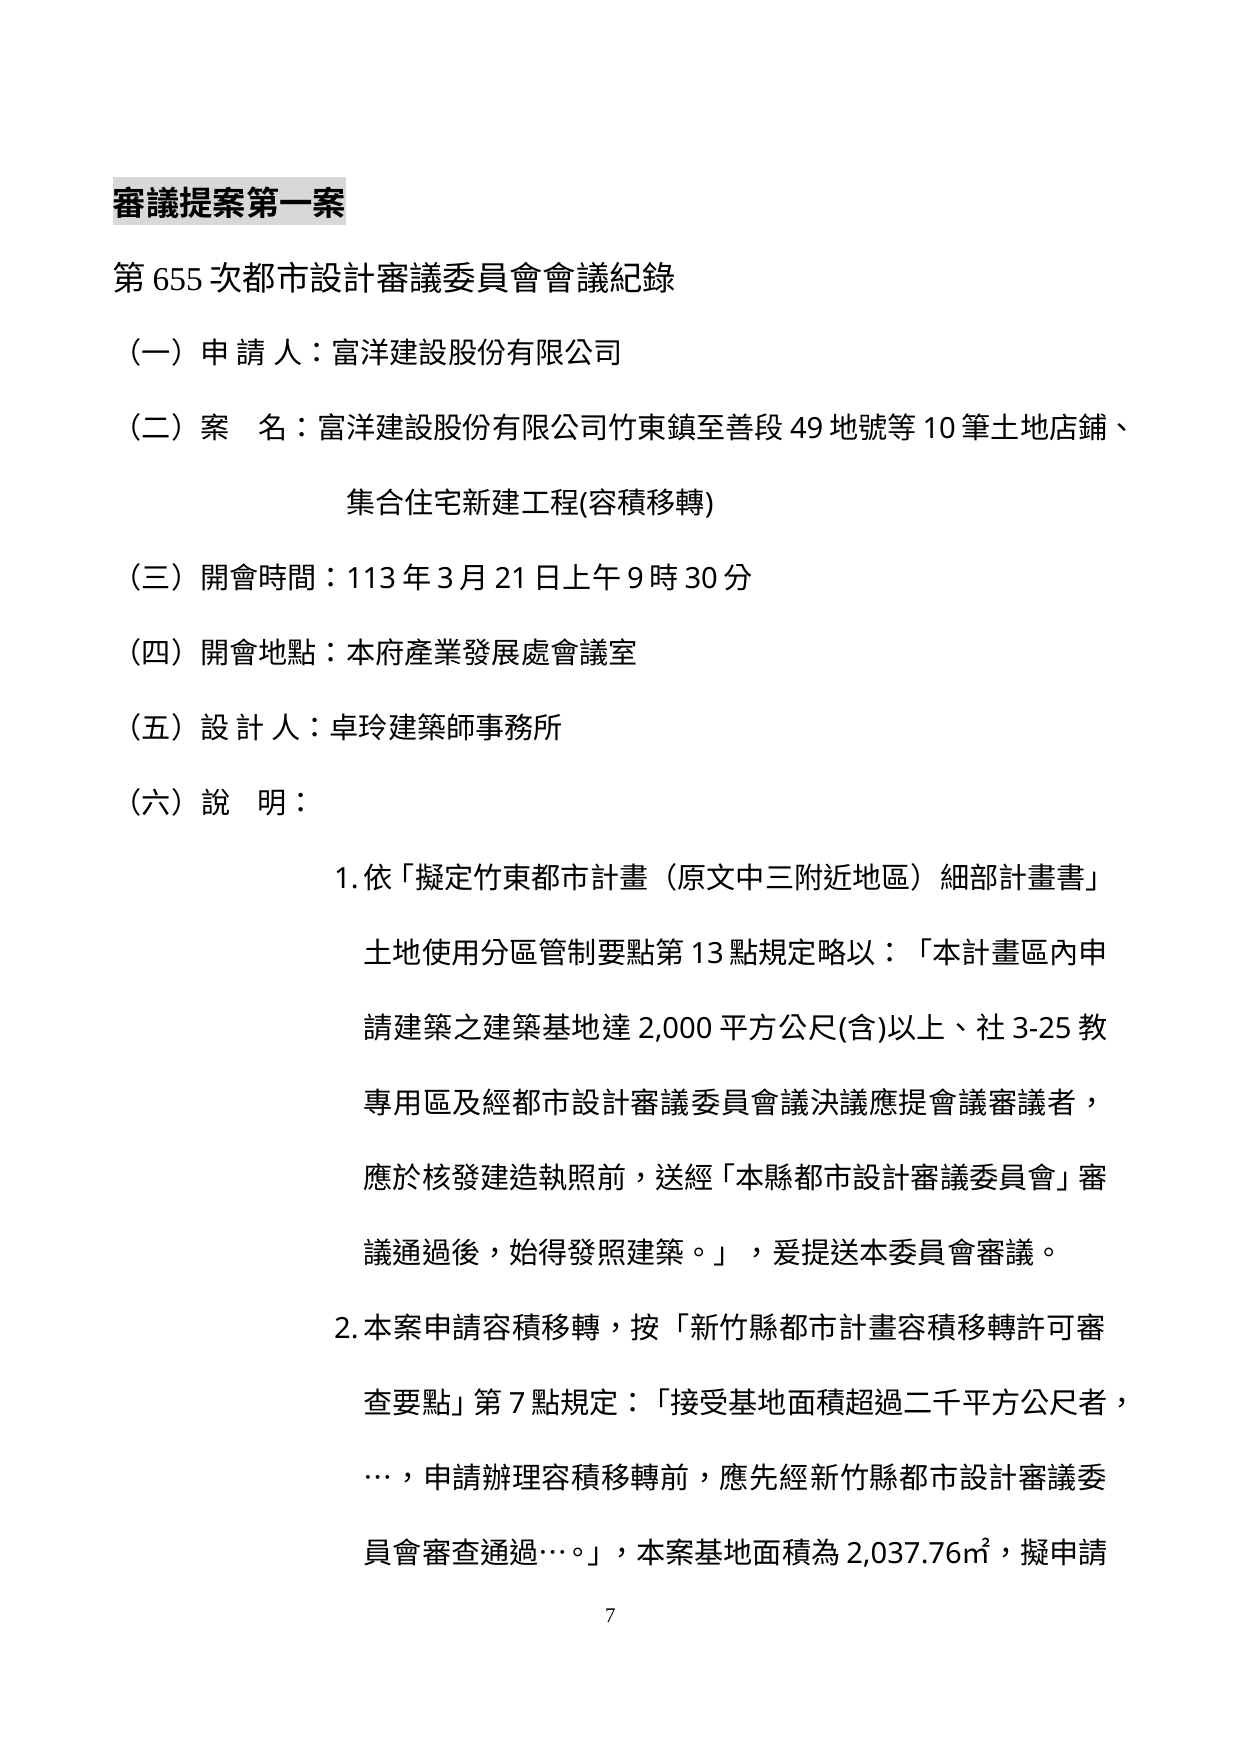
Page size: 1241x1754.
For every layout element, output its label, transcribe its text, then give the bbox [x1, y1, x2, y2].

list 本案申請容積移轉，按「新竹縣都市計畫容積移轉許可審查要點」第7點規定：「接受基地面積超過二千平方公尺者，…，申請辦理容積移轉前，應先經新竹縣都市設計審議委員會審查通過…。」，本案基地面積為2,037.76㎡，擬申請移入容積40%，爰提送本委員會審議。 [334, 1288, 1107, 1588]
list 依「擬定竹東都市計畫（原文中三附近地區）細部計畫書」土地使用分區管制要點第13點規定略以：「本計畫區內申請建築之建築基地達2,000平方公尺(含)以上、社3-25教專用區及經都市設計審議委員會議決議應提會議審議者，應於核發建造執照前，送經「本縣都市設計審議委員會」審議通過後，始得發照建築。」，爰提送本委員會審議。 [334, 838, 1107, 1288]
text （一）申 請 人：富洋建設股份有限公司 [112, 313, 1107, 388]
text （五）設 計 人：卓玲建築師事務所 [112, 688, 1107, 763]
text 第655次都市設計審議委員會會議紀錄 [112, 238, 1107, 313]
text 審議提案第一案 [112, 163, 1107, 238]
text （三）開會時間：113年3月21日上午9時30分 [112, 538, 1107, 613]
text （四）開會地點：本府產業發展處會議室 [112, 613, 1107, 688]
list 說 明： [112, 763, 1107, 838]
text （二）案 名：富洋建設股份有限公司竹東鎮至善段49地號等10筆土地店鋪、集合住宅新建工程(容積移轉) [112, 388, 1107, 538]
